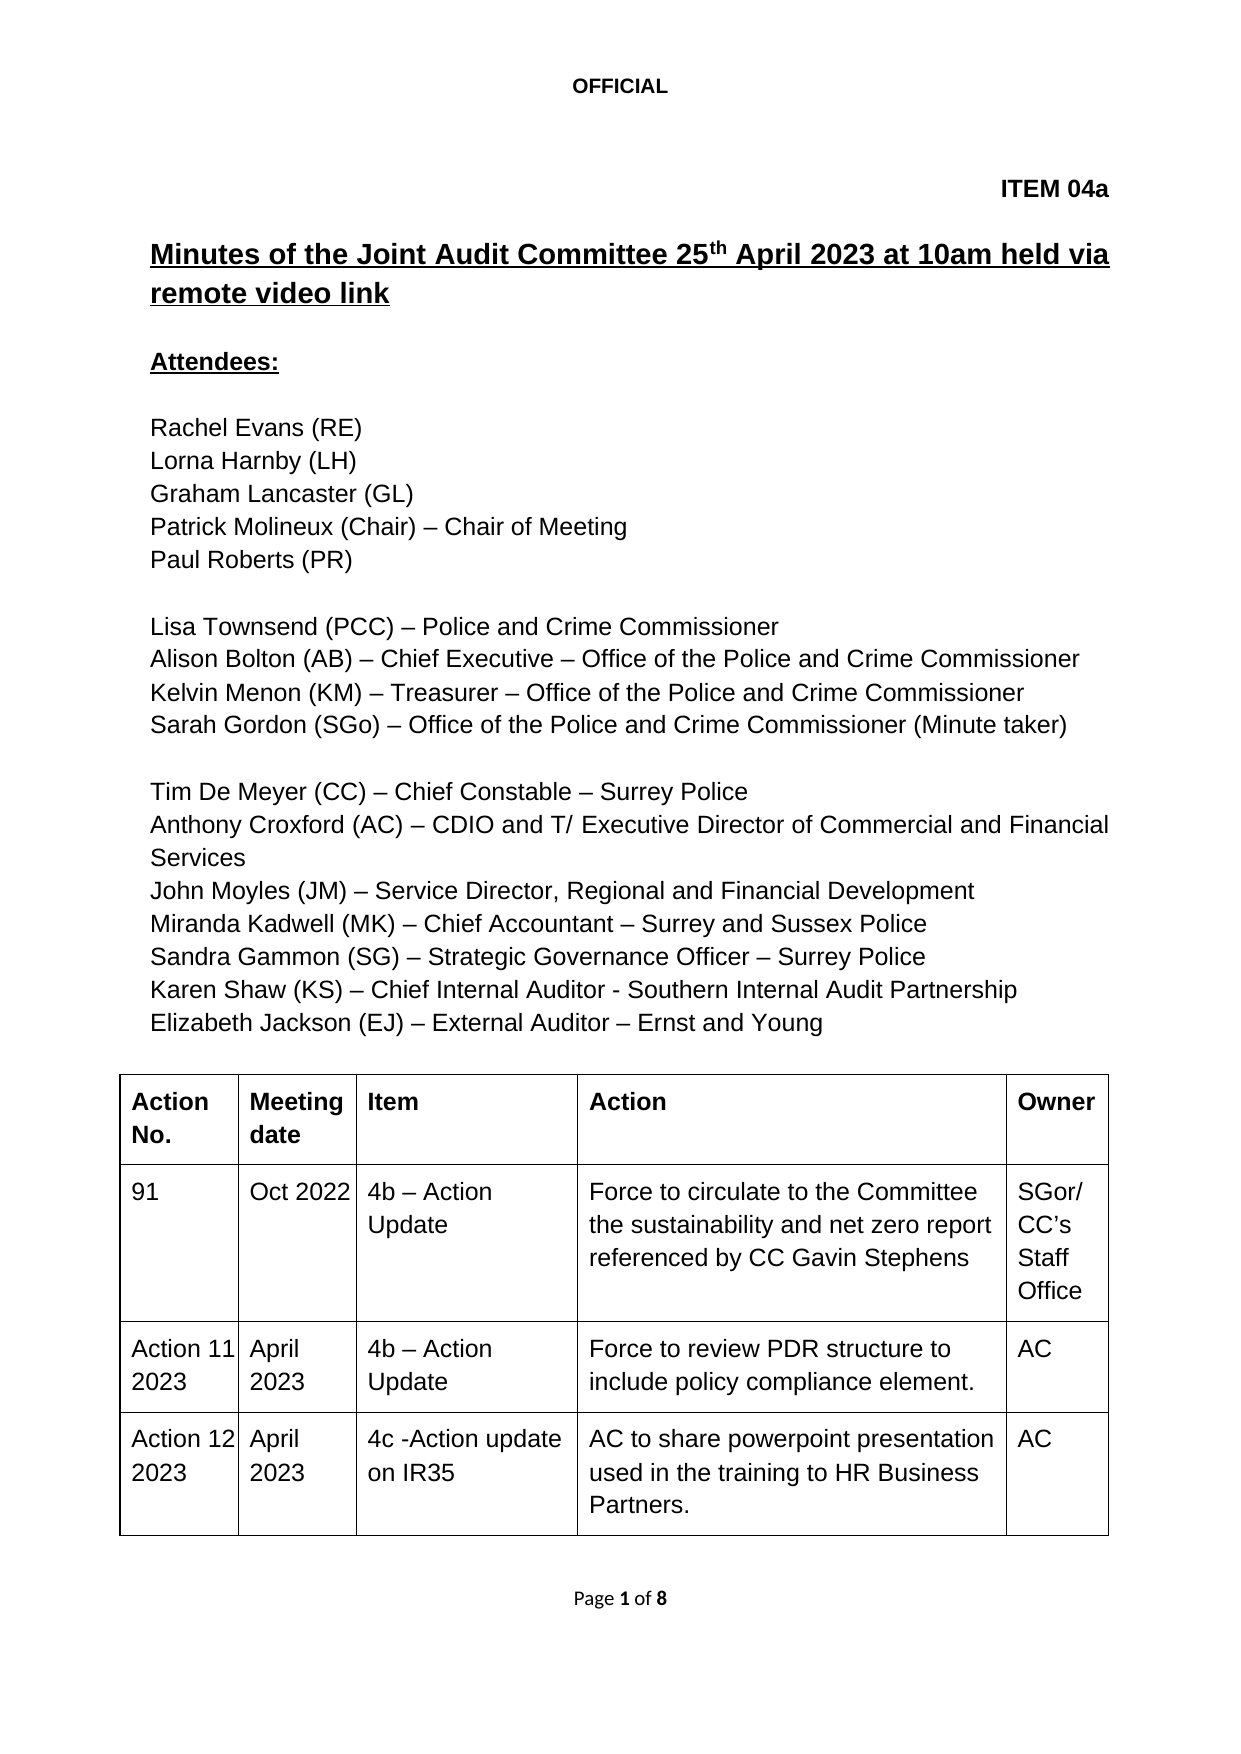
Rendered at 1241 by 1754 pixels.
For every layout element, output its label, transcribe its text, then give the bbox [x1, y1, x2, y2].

table_cell 4c -Action update on IR35 [357, 1413, 577, 1535]
text Sarah Gordon (SGo) – Office of the Police and Crime Commissioner (Minute taker) [150, 711, 1110, 739]
text Miranda Kadwell (MK) – Chief Accountant – Surrey and Sussex Police [150, 909, 1110, 937]
table_cell SGor/ CC’s Staff Office [1007, 1165, 1108, 1321]
table_cell AC [1007, 1413, 1108, 1535]
table_cell April 2023 [239, 1322, 356, 1412]
text Patrick Molineux (Chair) – Chair of Meeting [150, 512, 1110, 541]
table_cell Force to review PDR structure to include policy compliance element. [578, 1322, 1006, 1412]
table_cell 4b – Action Update [357, 1165, 577, 1321]
table_cell Action 12 2023 [121, 1413, 238, 1535]
table_header Item [357, 1075, 577, 1164]
text remote video link [150, 268, 1110, 309]
text Alison Bolton (AB) – Chief Executive – Office of the Police and Crime Commissioner [150, 644, 1110, 673]
text John Moyles (JM) – Service Director, Regional and Financial Development [150, 876, 1110, 904]
text Minutes of the Joint Audit Committee 25th April 2023 at 10am held via [150, 237, 1110, 266]
text ITEM 04a [150, 174, 1110, 203]
text Lisa Townsend (PCC) – Police and Crime Commissioner [150, 611, 1110, 640]
text Sandra Gammon (SG) – Strategic Governance Officer – Surrey Police [150, 942, 1110, 970]
text Rachel Evans (RE) [150, 413, 1110, 442]
text Graham Lancaster (GL) [150, 479, 1110, 508]
table_header Action [578, 1075, 1006, 1164]
text Elizabeth Jackson (EJ) – External Auditor – Ernst and Young [150, 1008, 1110, 1036]
table_cell AC [1007, 1322, 1108, 1412]
text Karen Shaw (KS) – Chief Internal Auditor - Southern Internal Audit Partnership [150, 975, 1110, 1003]
table_cell 91 [121, 1165, 238, 1321]
table_cell Oct 2022 [239, 1165, 356, 1321]
text Attendees: [150, 347, 1110, 376]
table_cell 4b – Action Update [357, 1322, 577, 1412]
text Tim De Meyer (CC) – Chief Constable – Surrey Police [150, 777, 1110, 805]
table_cell Force to circulate to the Committee the sustainability and net zero report referenced by CC Gavin Stephens [578, 1165, 1006, 1321]
text Lorna Harnby (LH) [150, 446, 1110, 475]
table_cell April 2023 [239, 1413, 356, 1535]
table_header Owner [1007, 1075, 1108, 1164]
text Kelvin Menon (KM) – Treasurer – Office of the Police and Crime Commissioner [150, 677, 1110, 706]
table_header Meeting date [239, 1075, 356, 1164]
table_cell AC to share powerpoint presentation used in the training to HR Business Partners. [578, 1413, 1006, 1535]
text Paul Roberts (PR) [150, 545, 1110, 574]
table_cell Action 11 2023 [121, 1322, 238, 1412]
text Anthony Croxford (AC) – CDIO and T/ Executive Director of Commercial and Financial Services [150, 809, 1110, 871]
table_header Action No. [121, 1075, 238, 1164]
